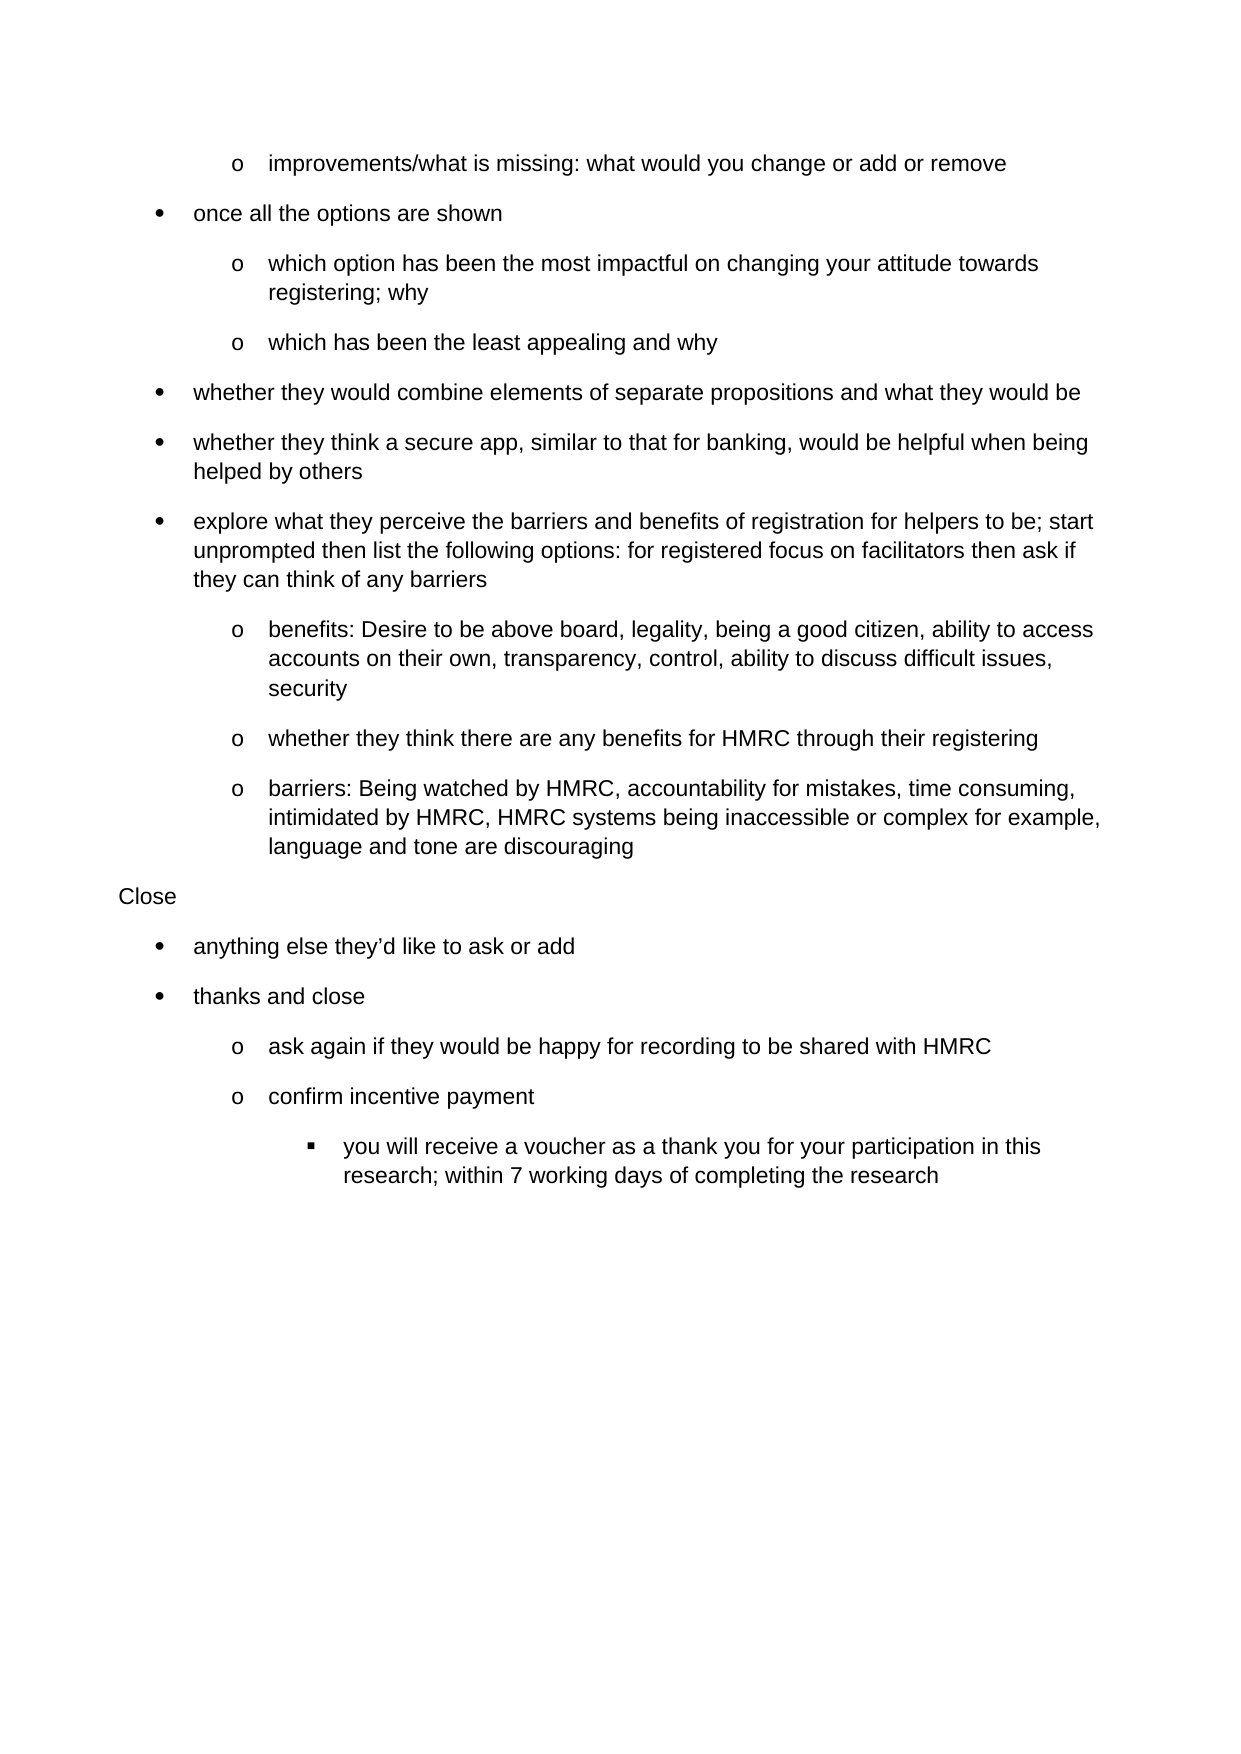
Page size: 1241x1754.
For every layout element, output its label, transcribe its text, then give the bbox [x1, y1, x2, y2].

list whether they would combine elements of separate propositions and what they would be [156, 377, 1122, 406]
list ask again if they would be happy for recording to be shared with HMRC [231, 1031, 1122, 1060]
list barriers: Being watched by HMRC, accountability for mistakes, time consuming, intimidated by HMRC, HMRC systems being inaccessible or complex for example, language and tone are discouraging [231, 773, 1122, 860]
list which has been the least appealing and why [231, 327, 1122, 356]
list confirm incentive payment [231, 1081, 1122, 1110]
list thanks and close [156, 981, 1122, 1010]
list anything else they’d like to ask or add [156, 931, 1122, 960]
list benefits: Desire to be above board, legality, being a good citizen, ability to access accounts on their own, transparency, control, ability to discuss difficult issues, security [231, 614, 1122, 702]
list improvements/what is missing: what would you change or add or remove [231, 148, 1122, 177]
list once all the options are shown [156, 198, 1122, 227]
list which option has been the most impactful on changing your attitude towards registering; why [231, 248, 1122, 306]
list explore what they perceive the barriers and benefits of registration for helpers to be; start unprompted then list the following options: for registered focus on facilitators then ask if they can think of any barriers [156, 506, 1122, 593]
list whether they think a secure app, similar to that for banking, would be helpful when being helped by others [156, 427, 1122, 485]
list you will receive a voucher as a thank you for your participation in this research; within 7 working days of completing the research [306, 1131, 1122, 1189]
list whether they think there are any benefits for HMRC through their registering [231, 723, 1122, 752]
text Close [118, 881, 1122, 910]
